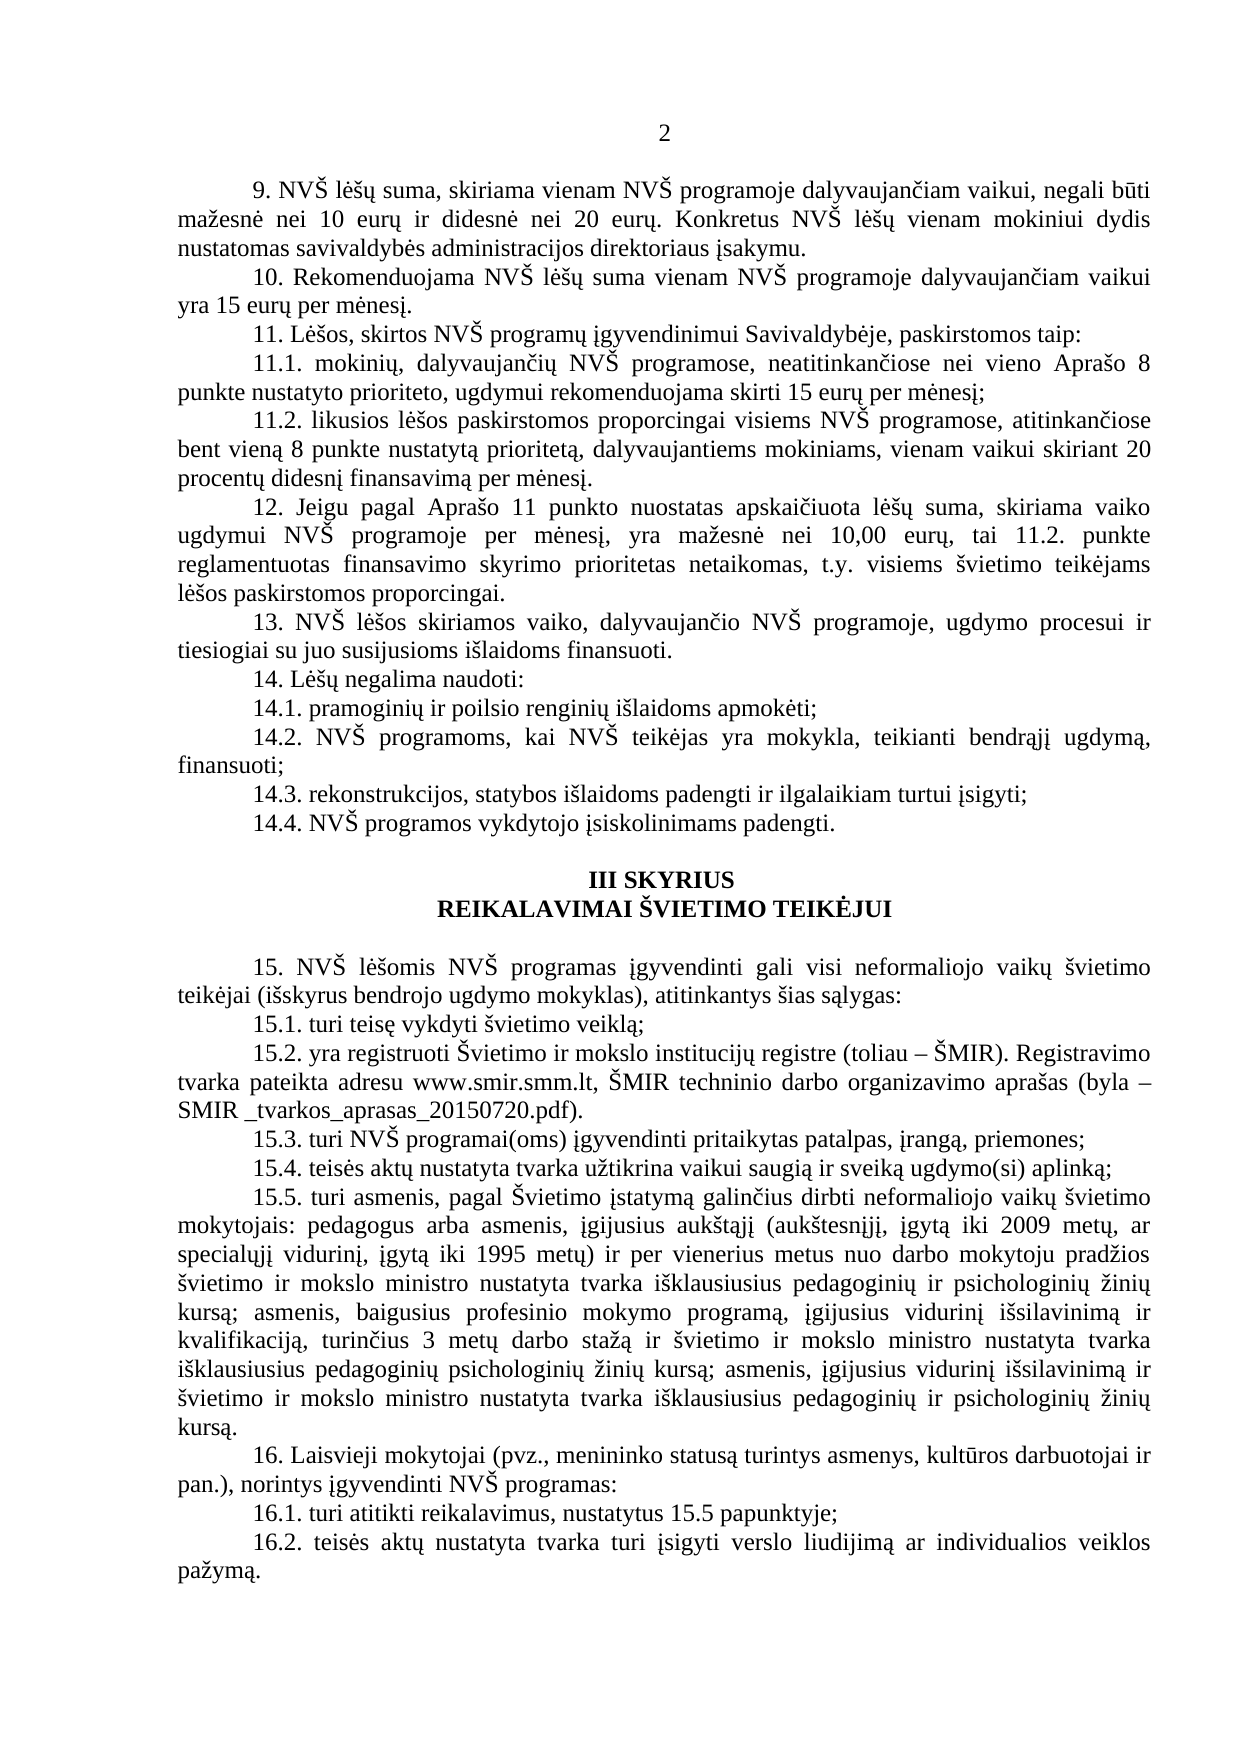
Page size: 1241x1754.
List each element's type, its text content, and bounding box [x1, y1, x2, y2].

text 14.4. NVŠ programos vykdytojo įsiskolinimams padengti. [177, 808, 1152, 837]
text 10. Rekomenduojama NVŠ lėšų suma vienam NVŠ programoje dalyvaujančiam vaikui yra 15 eurų per mėnesį. [177, 262, 1152, 319]
text 15.1. turi teisę vykdyti švietimo veiklą; [177, 1009, 1152, 1038]
text 14.2. NVŠ programoms, kai NVŠ teikėjas yra mokykla, teikianti bendrąjį ugdymą, finansuoti; [177, 722, 1152, 779]
text 15.2. yra registruoti Švietimo ir mokslo institucijų registre (toliau – ŠMIR). Registravimo tvarka pateikta adresu www.smir.smm.lt, ŠMIR techninio darbo organizavimo aprašas (byla – SMIR _tvarkos_aprasas_20150720.pdf). [177, 1038, 1152, 1124]
text 16.2. teisės aktų nustatyta tvarka turi įsigyti verslo liudijimą ar individualios veiklos pažymą. [177, 1527, 1152, 1584]
text 11.1. mokinių, dalyvaujančių NVŠ programose, neatitinkančiose nei vieno Aprašo 8 punkte nustatyto prioriteto, ugdymui rekomenduojama skirti 15 eurų per mėnesį; [177, 348, 1152, 406]
text 15.5. turi asmenis, pagal Švietimo įstatymą galinčius dirbti neformaliojo vaikų švietimo mokytojais: pedagogus arba asmenis, įgijusius aukštąjį (aukštesnįjį, įgytą iki 2009 metų, ar specialųjį vidurinį, įgytą iki 1995 metų) ir per vienerius metus nuo darbo mokytoju pradžios švietimo ir mokslo ministro nustatyta tvarka išklausiusius pedagoginių ir psichologinių žinių kursą; asmenis, baigusius profesinio mokymo programą, įgijusius vidurinį išsilavinimą ir kvalifikaciją, turinčius 3 metų darbo stažą ir švietimo ir mokslo ministro nustatyta tvarka išklausiusius pedagoginių psichologinių žinių kursą; asmenis, įgijusius vidurinį išsilavinimą ir švietimo ir mokslo ministro nustatyta tvarka išklausiusius pedagoginių ir psichologinių žinių kursą. [177, 1182, 1152, 1441]
text 14.1. pramoginių ir poilsio renginių išlaidoms apmokėti; [177, 693, 1152, 722]
text III SKYRIUS [177, 866, 1152, 894]
text 12. Jeigu pagal Aprašo 11 punkto nuostatas apskaičiuota lėšų suma, skiriama vaiko ugdymui NVŠ programoje per mėnesį, yra mažesnė nei 10,00 eurų, tai 11.2. punkte reglamentuotas finansavimo skyrimo prioritetas netaikomas, t.y. visiems švietimo teikėjams lėšos paskirstomos proporcingai. [177, 492, 1152, 607]
text 9. NVŠ lėšų suma, skiriama vienam NVŠ programoje dalyvaujančiam vaikui, negali būti mažesnė nei 10 eurų ir didesnė nei 20 eurų. Konkretus NVŠ lėšų vienam mokiniui dydis nustatomas savivaldybės administracijos direktoriaus įsakymu. [177, 176, 1152, 262]
text REIKALAVIMAI ŠVIETIMO TEIKĖJUI [177, 894, 1152, 923]
text 14. Lėšų negalima naudoti: [177, 664, 1152, 693]
text 13. NVŠ lėšos skiriamos vaiko, dalyvaujančio NVŠ programoje, ugdymo procesui ir tiesiogiai su juo susijusioms išlaidoms finansuoti. [177, 607, 1152, 664]
text 15.4. teisės aktų nustatyta tvarka užtikrina vaikui saugią ir sveiką ugdymo(si) aplinką; [177, 1153, 1152, 1182]
text 15.3. turi NVŠ programai(oms) įgyvendinti pritaikytas patalpas, įrangą, priemones; [177, 1124, 1152, 1153]
text 15. NVŠ lėšomis NVŠ programas įgyvendinti gali visi neformaliojo vaikų švietimo teikėjai (išskyrus bendrojo ugdymo mokyklas), atitinkantys šias sąlygas: [177, 952, 1152, 1009]
text 14.3. rekonstrukcijos, statybos išlaidoms padengti ir ilgalaikiam turtui įsigyti; [177, 779, 1152, 808]
text 11. Lėšos, skirtos NVŠ programų įgyvendinimui Savivaldybėje, paskirstomos taip: [177, 319, 1152, 348]
text 11.2. likusios lėšos paskirstomos proporcingai visiems NVŠ programose, atitinkančiose bent vieną 8 punkte nustatytą prioritetą, dalyvaujantiems mokiniams, vienam vaikui skiriant 20 procentų didesnį finansavimą per mėnesį. [177, 406, 1152, 492]
text 16. Laisvieji mokytojai (pvz., menininko statusą turintys asmenys, kultūros darbuotojai ir pan.), norintys įgyvendinti NVŠ programas: [177, 1441, 1152, 1498]
text 16.1. turi atitikti reikalavimus, nustatytus 15.5 papunktyje; [177, 1498, 1152, 1527]
